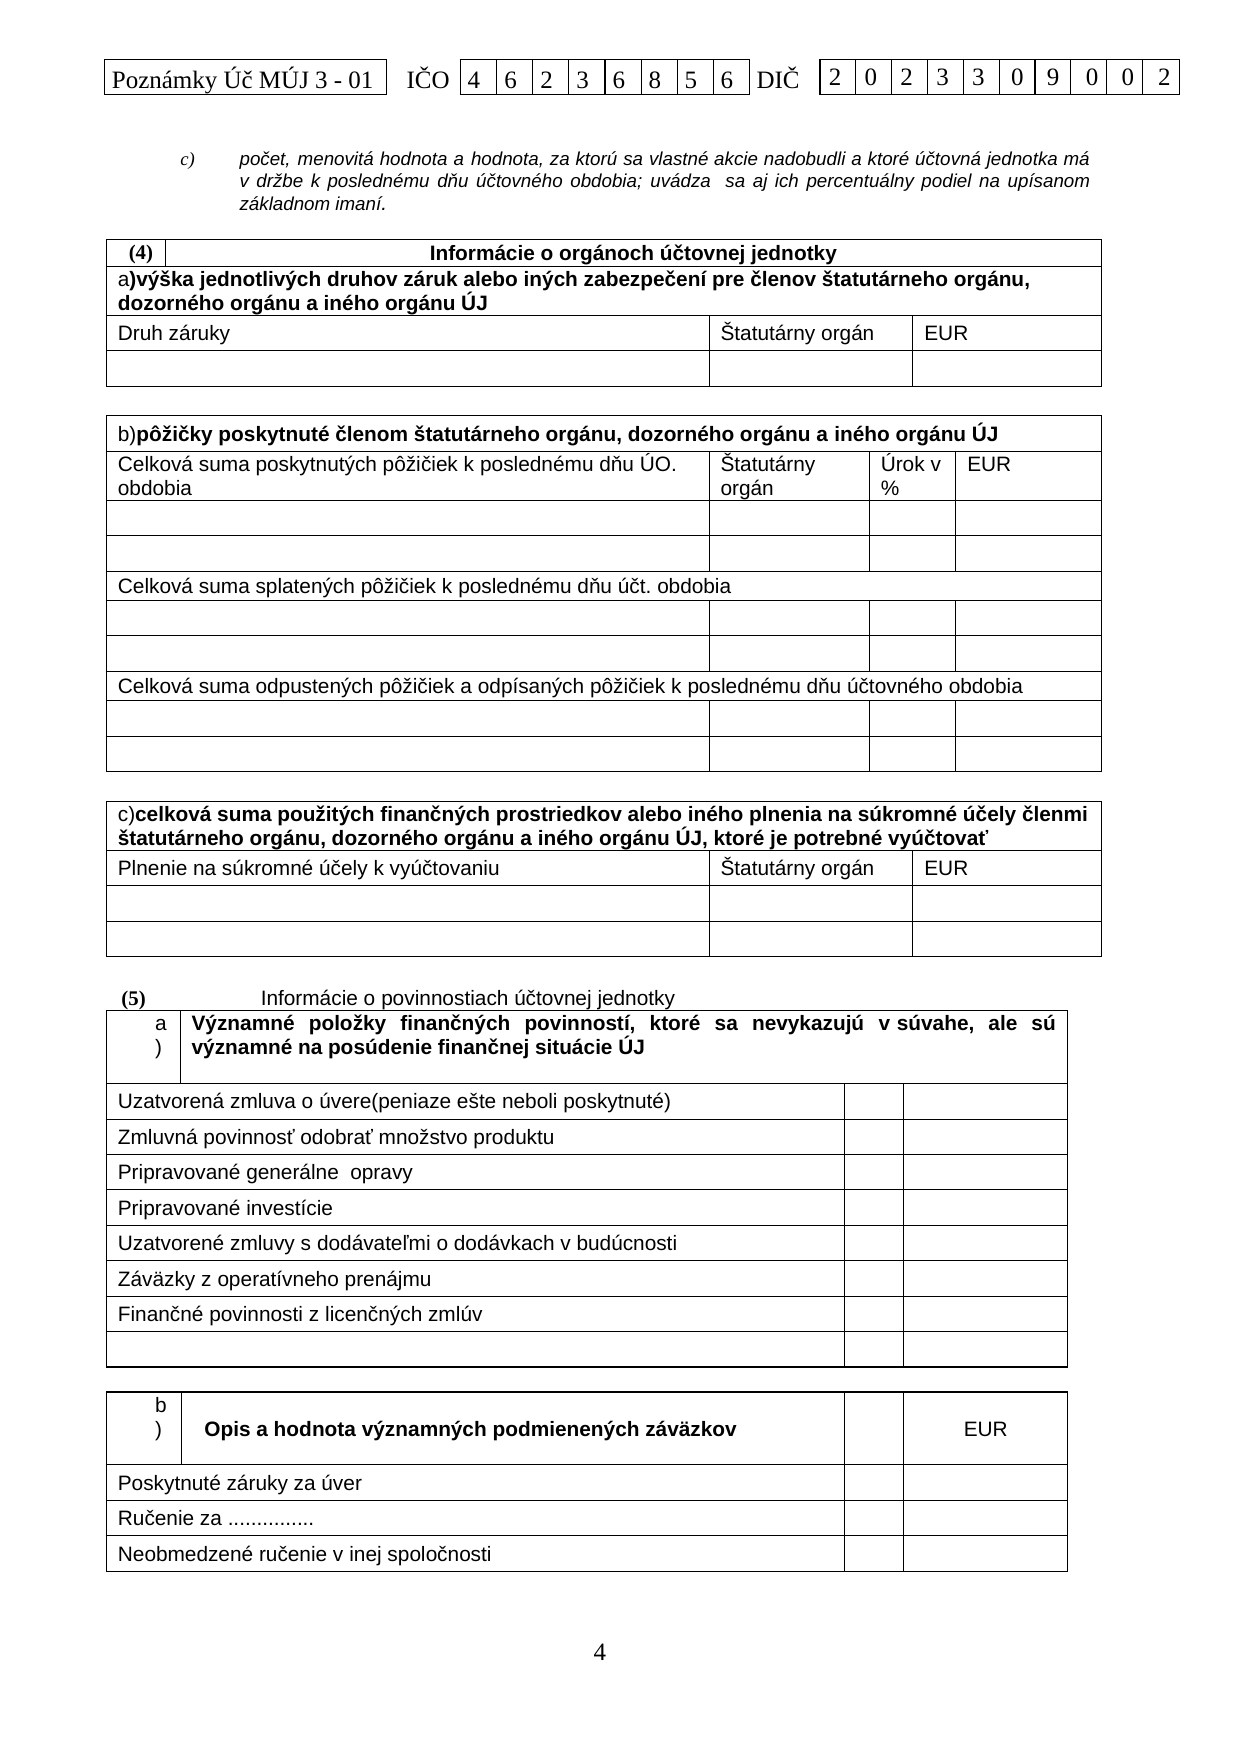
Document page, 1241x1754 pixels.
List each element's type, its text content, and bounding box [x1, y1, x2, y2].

table_header Informácie o orgánoch účtovnej jednotky [166, 240, 1101, 266]
table_cell [845, 1501, 903, 1535]
table_cell Celková suma odpustených pôžičiek a odpísaných pôžičiek k poslednému dňu účtovného obdobia [107, 672, 1101, 700]
table_cell [845, 1190, 903, 1225]
table_cell [710, 886, 912, 921]
table_cell [956, 501, 1101, 535]
table_cell [956, 737, 1101, 771]
table_cell [870, 536, 955, 571]
table_cell [870, 636, 955, 671]
table_cell [845, 1332, 903, 1366]
table_cell Uzatvorené zmluvy s dodávateľmi o dodávkach v budúcnosti [107, 1226, 844, 1260]
table_cell [107, 922, 709, 956]
table_cell [710, 351, 912, 386]
table_cell [913, 886, 1101, 921]
table_cell [904, 1261, 1067, 1296]
table_cell [845, 1226, 903, 1260]
table_header [107, 240, 165, 266]
table_cell [904, 1084, 1067, 1118]
table_cell [107, 737, 709, 771]
table_cell [904, 1226, 1067, 1260]
table_cell [870, 601, 955, 635]
table_cell Zmluvná povinnosť odobrať množstvo produktu [107, 1120, 844, 1154]
table_cell [913, 351, 1101, 386]
table_cell [710, 922, 912, 956]
table_cell Pripravované generálne opravy [107, 1155, 844, 1189]
table_cell [710, 737, 869, 771]
table_cell [956, 536, 1101, 571]
table_cell [956, 701, 1101, 736]
table_cell [904, 1536, 1067, 1571]
table_cell [107, 351, 709, 386]
table_header c)celková suma použitých finančných prostriedkov alebo iného plnenia na súkromné účely členmi štatutárneho orgánu, dozorného orgánu a iného orgánu ÚJ, ktoré je potrebné vyúčtovať [107, 802, 1101, 850]
table_cell [107, 886, 709, 921]
table_cell [845, 1155, 903, 1189]
table_cell EUR [913, 851, 1101, 885]
table_cell [107, 536, 709, 571]
table_cell [845, 1536, 903, 1571]
table_cell EUR [956, 452, 1101, 500]
table_cell Štatutárny orgán [710, 452, 869, 500]
table_cell [904, 1190, 1067, 1225]
table_cell Celková suma poskytnutých pôžičiek k poslednému dňu ÚO. obdobia [107, 452, 709, 500]
table_cell [710, 636, 869, 671]
table_cell [107, 636, 709, 671]
table_header [845, 1393, 903, 1464]
table_cell [710, 701, 869, 736]
table_cell [710, 536, 869, 571]
table_cell [870, 501, 955, 535]
table_header b)pôžičky poskytnuté členom štatutárneho orgánu, dozorného orgánu a iného orgánu ÚJ [107, 416, 1101, 451]
table_cell [904, 1332, 1067, 1366]
table_cell [710, 601, 869, 635]
table_cell Štatutárny orgán [710, 851, 912, 885]
table_cell [870, 737, 955, 771]
table_cell Neobmedzené ručenie v inej spoločnosti [107, 1536, 844, 1571]
table_cell [956, 601, 1101, 635]
table_cell a)výška jednotlivých druhov záruk alebo iných zabezpečení pre členov štatutárneho orgánu, dozorného orgánu a iného orgánu ÚJ [107, 267, 1101, 315]
table_cell Úrok v % [870, 452, 955, 500]
table_cell Pripravované investície [107, 1190, 844, 1225]
table_cell [845, 1297, 903, 1331]
table_cell Štatutárny orgán [710, 316, 912, 350]
table_cell Ručenie za ............... [107, 1501, 844, 1535]
table_cell [870, 701, 955, 736]
table_cell Uzatvorená zmluva o úvere(peniaze ešte neboli poskytnuté) [107, 1084, 844, 1118]
table_cell [845, 1261, 903, 1296]
table_cell [107, 1332, 844, 1366]
table_cell [107, 501, 709, 535]
table_cell [845, 1120, 903, 1154]
table_cell Plnenie na súkromné účely k vyúčtovaniu [107, 851, 709, 885]
table_header [107, 1393, 181, 1464]
table_cell Finančné povinnosti z licenčných zmlúv [107, 1297, 844, 1331]
list Informácie o povinnostiach účtovnej jednotky [121, 986, 1092, 1010]
table_header [107, 1011, 180, 1083]
table_cell [904, 1501, 1067, 1535]
table_cell [913, 922, 1101, 956]
table_cell Záväzky z operatívneho prenájmu [107, 1261, 844, 1296]
table_cell [904, 1297, 1067, 1331]
table_cell [845, 1084, 903, 1118]
table_cell [904, 1465, 1067, 1500]
table_header EUR [904, 1393, 1067, 1464]
table_cell [845, 1465, 903, 1500]
table_cell [107, 701, 709, 736]
table_header Významné položky finančných povinností, ktoré sa nevykazujú v súvahe, ale sú významné na posúdenie finančnej situácie ÚJ [181, 1011, 1067, 1083]
table_cell [107, 601, 709, 635]
table_header Opis a hodnota významných podmienených záväzkov [182, 1393, 844, 1464]
table_cell [904, 1120, 1067, 1154]
list počet, menovitá hodnota a hodnota, za ktorú sa vlastné akcie nadobudli a ktoré účtovná jednotka má v držbe k poslednému dňu účtovného obdobia; uvádza sa aj ich percentuálny podiel na upísanom základnom imaní. [180, 148, 1092, 215]
table_cell Celková suma splatených pôžičiek k poslednému dňu účt. obdobia [107, 572, 1101, 600]
table_cell [956, 636, 1101, 671]
table_cell Poskytnuté záruky za úver [107, 1465, 844, 1500]
table_cell Druh záruky [107, 316, 709, 350]
table_cell [904, 1155, 1067, 1189]
table_cell EUR [913, 316, 1101, 350]
table_cell [710, 501, 869, 535]
